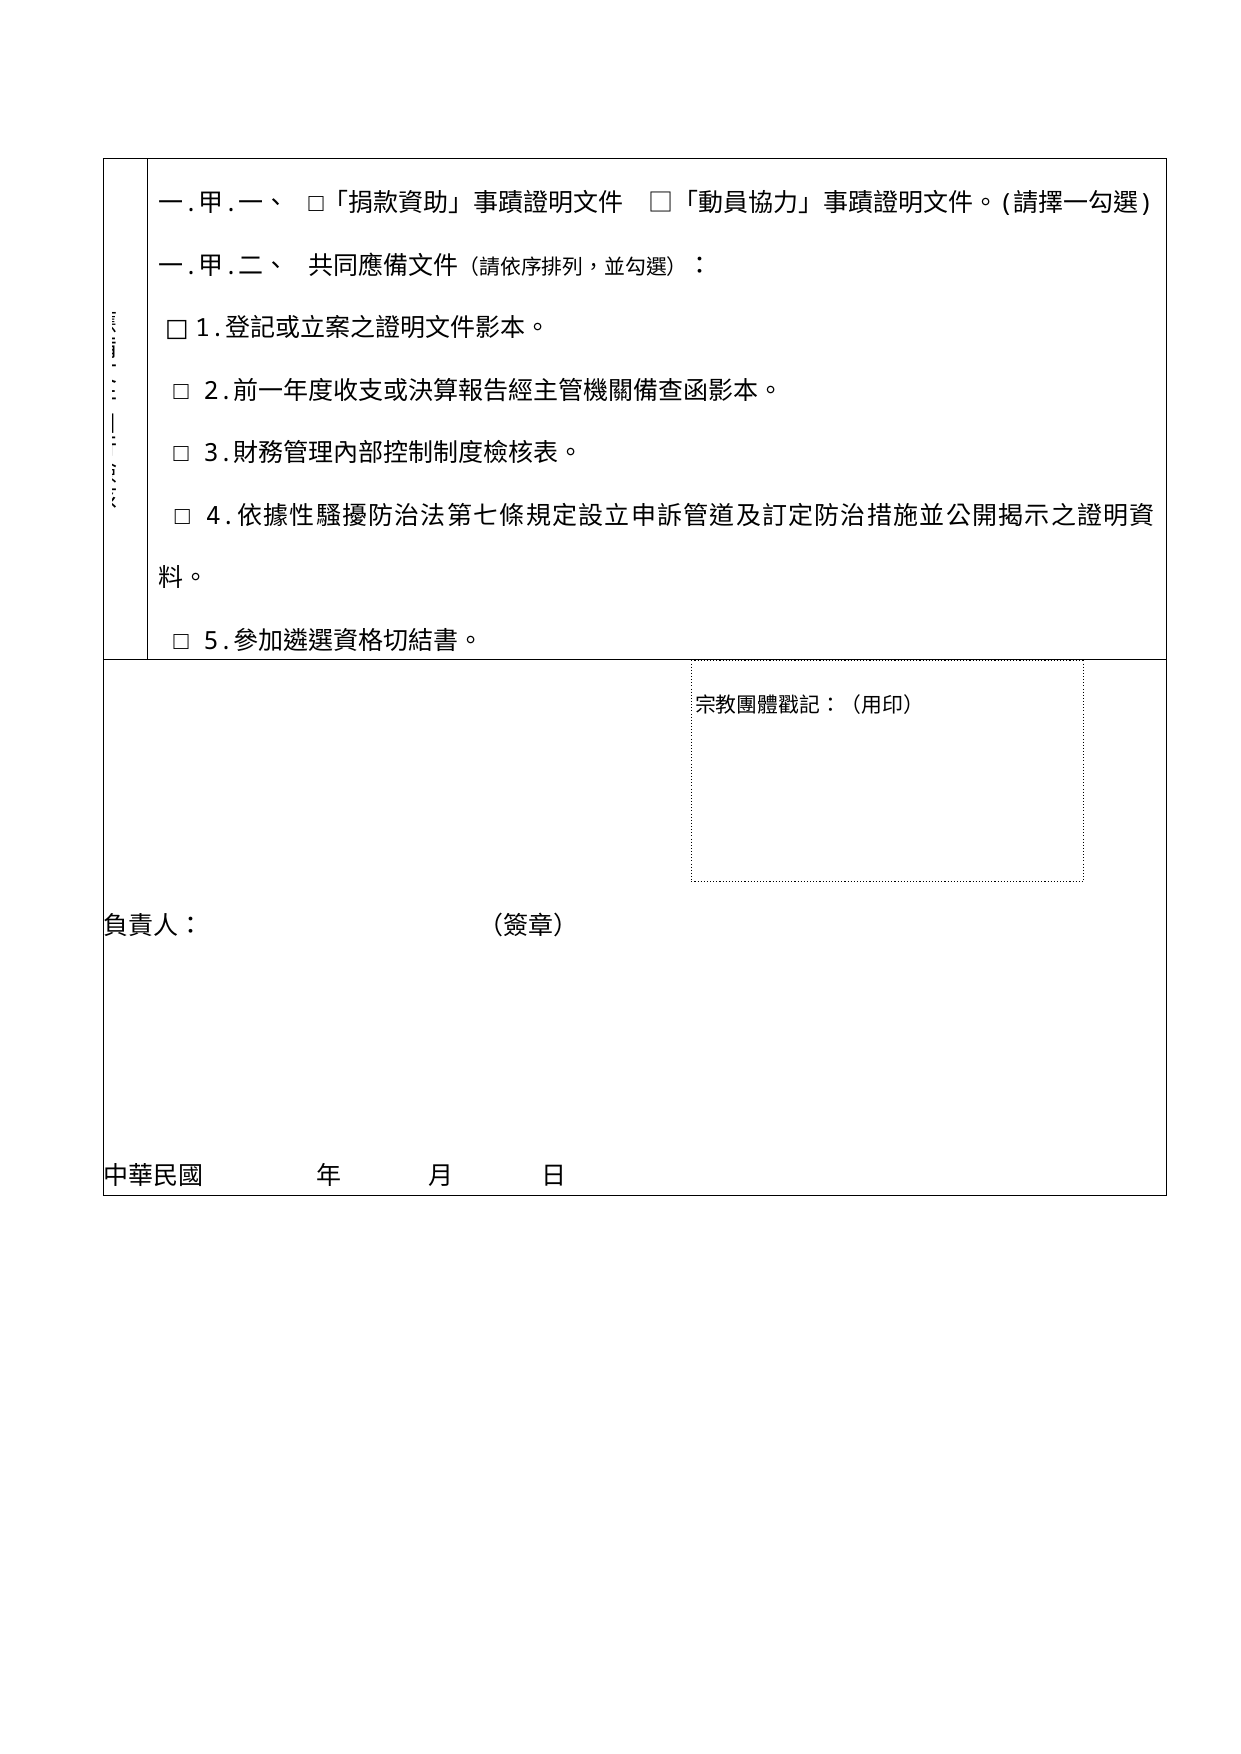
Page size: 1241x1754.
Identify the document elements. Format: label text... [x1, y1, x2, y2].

table_cell □「捐款資助」事蹟證明文件 □「動員協力」事蹟證明文件。(請擇一勾選) 共同應備文件（請依序排列，並勾選）： □ 1.登記或立案之證明文件影本。 □ 2.前一年度收支或決算報告經主管機關備查函影本。 □ 3.財務管理內部控制制度檢核表。 □ 4.依據性騷擾防治法第七條規定設立申訴管道及訂定防治措施並公開揭示之證明資料。 □ 5.參加遴選資格切結書。 [148, 159, 1166, 659]
table_cell 負責人： （簽章） 中華民國 年 月 日 [104, 660, 1166, 1195]
table_header 宗教團體戳記：（用印） [692, 660, 1083, 881]
table_cell 應備文件自行檢核 [104, 159, 147, 659]
